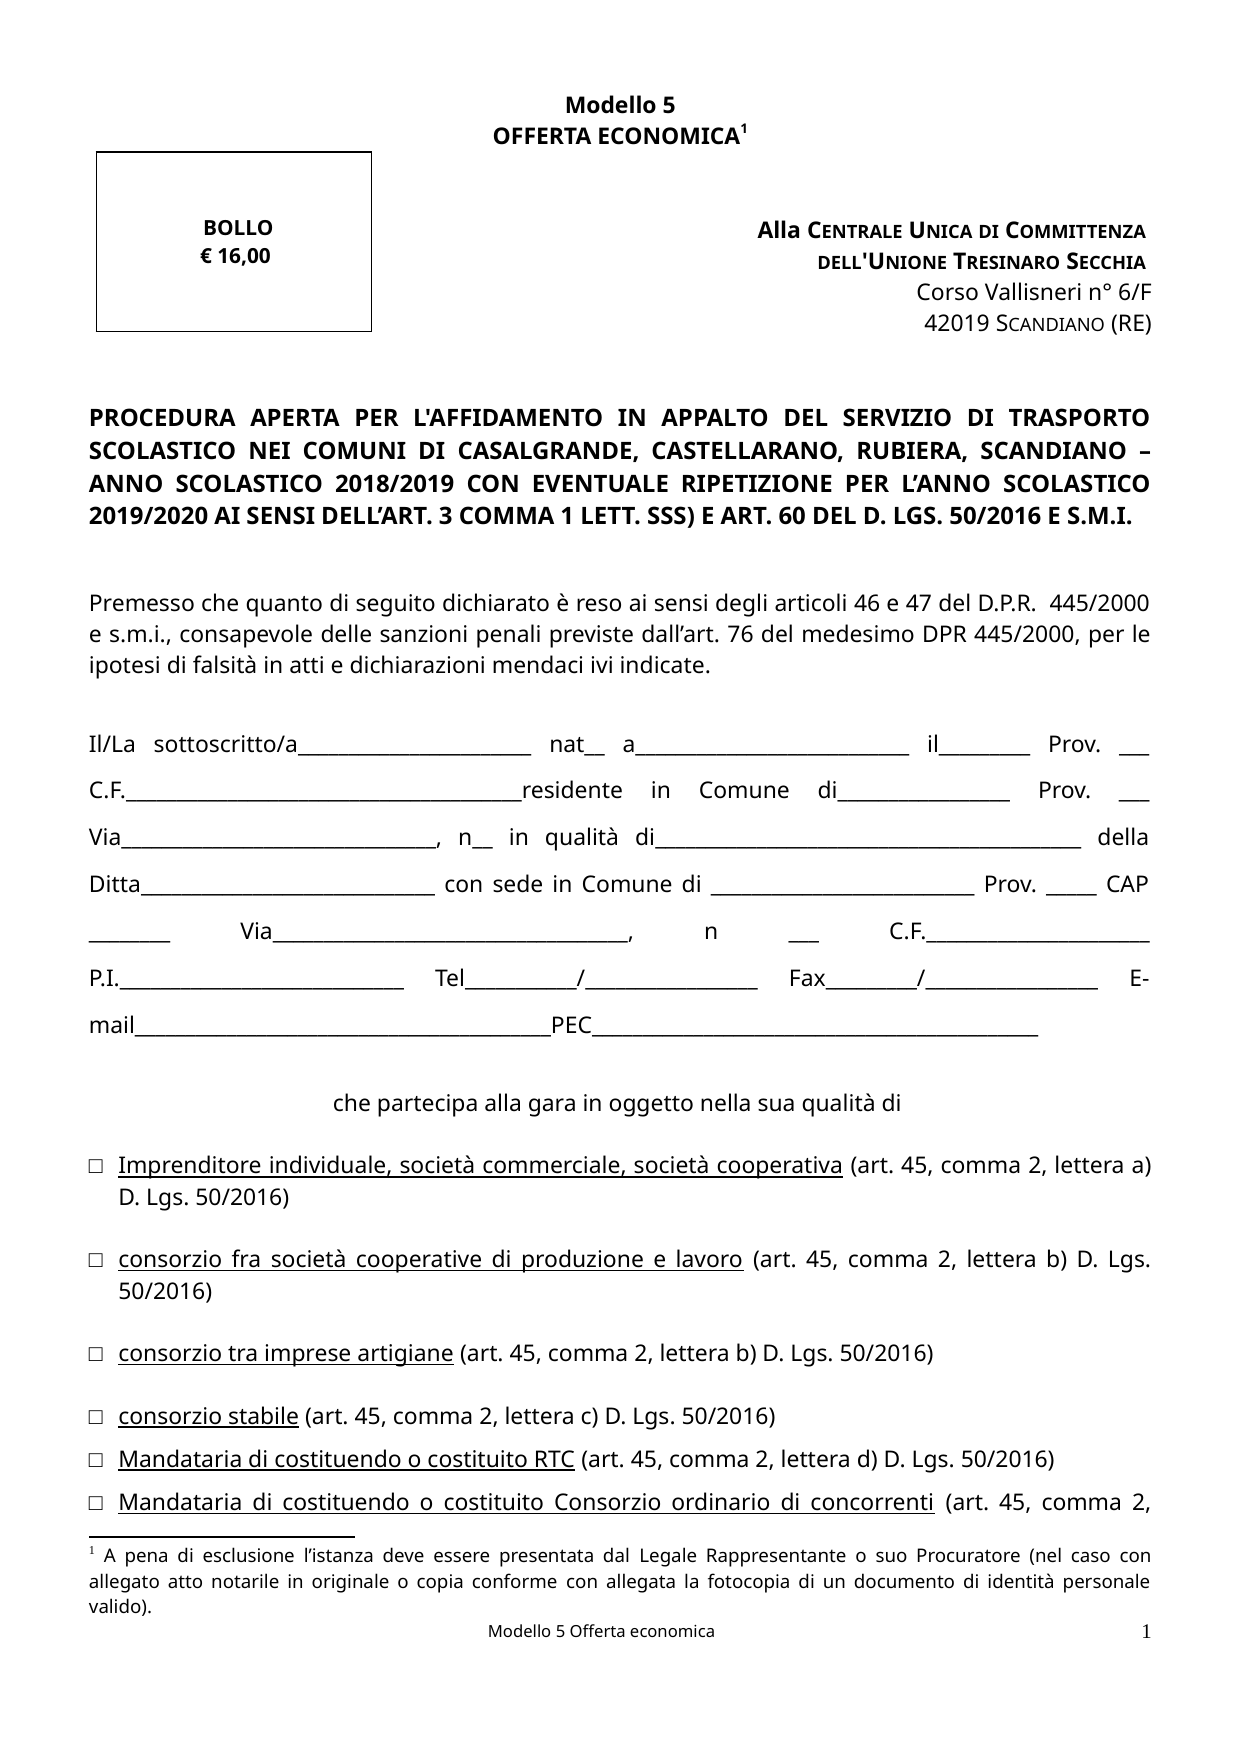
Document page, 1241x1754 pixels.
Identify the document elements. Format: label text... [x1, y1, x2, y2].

text Premesso che quanto di seguito dichiarato è reso ai sensi degli articoli 46 e 47 del D.P.R. 445/2000 e s.m.i., consapevole delle sanzioni penali previste dall’art. 76 del medesimo DPR 445/2000, per le ipotesi di falsità in atti e dichiarazioni mendaci ivi indicate. [89, 587, 1152, 681]
table_header BOLLO € 16,00 [97, 153, 371, 331]
list Mandataria di costituendo o costituito RTC (art. 45, comma 2, lettera d) D. Lgs. 50/2016) [89, 1443, 1152, 1474]
list consorzio fra società cooperative di produzione e lavoro (art. 45, comma 2, lettera b) D. Lgs. 50/2016) [89, 1243, 1152, 1306]
text dell'Unione Tresinaro Secchia [472, 245, 1146, 276]
text Il/La sottoscritto/a_______________________ nat__ a___________________________ il_________ Prov. ___ C.F._______________________________________residente in Comune di_________________ Prov. ___ Via_______________________________, n__ in qualità di__________________________________________ della Ditta_____________________________ con sede in Comune di __________________________ Prov. _____ CAP ________ Via___________________________________, n ___ C.F.______________________ P.I.____________________________ Tel___________/_________________ Fax_________/_________________ E-mail_________________________________________PEC____________________________________________ [89, 727, 1152, 1040]
text Modello 5 [89, 89, 1152, 120]
text PROCEDURA APERTA PER L'AFFIDAMENTO IN APPALTO DEL SERVIZIO DI TRASPORTO SCOLASTICO NEI COMUNI DI CASALGRANDE, CASTELLARANO, RUBIERA, SCANDIANO – ANNO SCOLASTICO 2018/2019 CON EVENTUALE RIPETIZIONE PER L’ANNO SCOLASTICO 2019/2020 AI SENSI DELL’ART. 3 comma 1 lett. sss) e art. 60 DEL D. LGS. 50/2016 e s.m.i. [89, 401, 1152, 532]
list consorzio tra imprese artigiane (art. 45, comma 2, lettera b) D. Lgs. 50/2016) [89, 1337, 1152, 1368]
text Corso Vallisneri n° 6/F [620, 276, 1152, 307]
list Mandataria di costituendo o costituito Consorzio ordinario di concorrenti (art. 45, comma 2, [89, 1486, 1152, 1517]
text che partecipa alla gara in oggetto nella sua qualità di [89, 1087, 1152, 1118]
list consorzio stabile (art. 45, comma 2, lettera c) D. Lgs. 50/2016) [89, 1400, 1152, 1431]
list Imprenditore individuale, società commerciale, società cooperativa (art. 45, comma 2, lettera a) D. Lgs. 50/2016) [89, 1149, 1152, 1212]
text A pena di esclusione l’istanza deve essere presentata dal Legale Rappresentante o suo Procuratore (nel caso con allegato atto notarile in originale o copia conforme con allegata la fotocopia di un documento di identità personale valido). [89, 1543, 1152, 1619]
text Alla Centrale Unica di Committenza [372, 214, 1146, 245]
text 42019 Scandiano (RE) [89, 307, 1152, 339]
text OFFERTA ECONOMICA [89, 120, 1152, 151]
